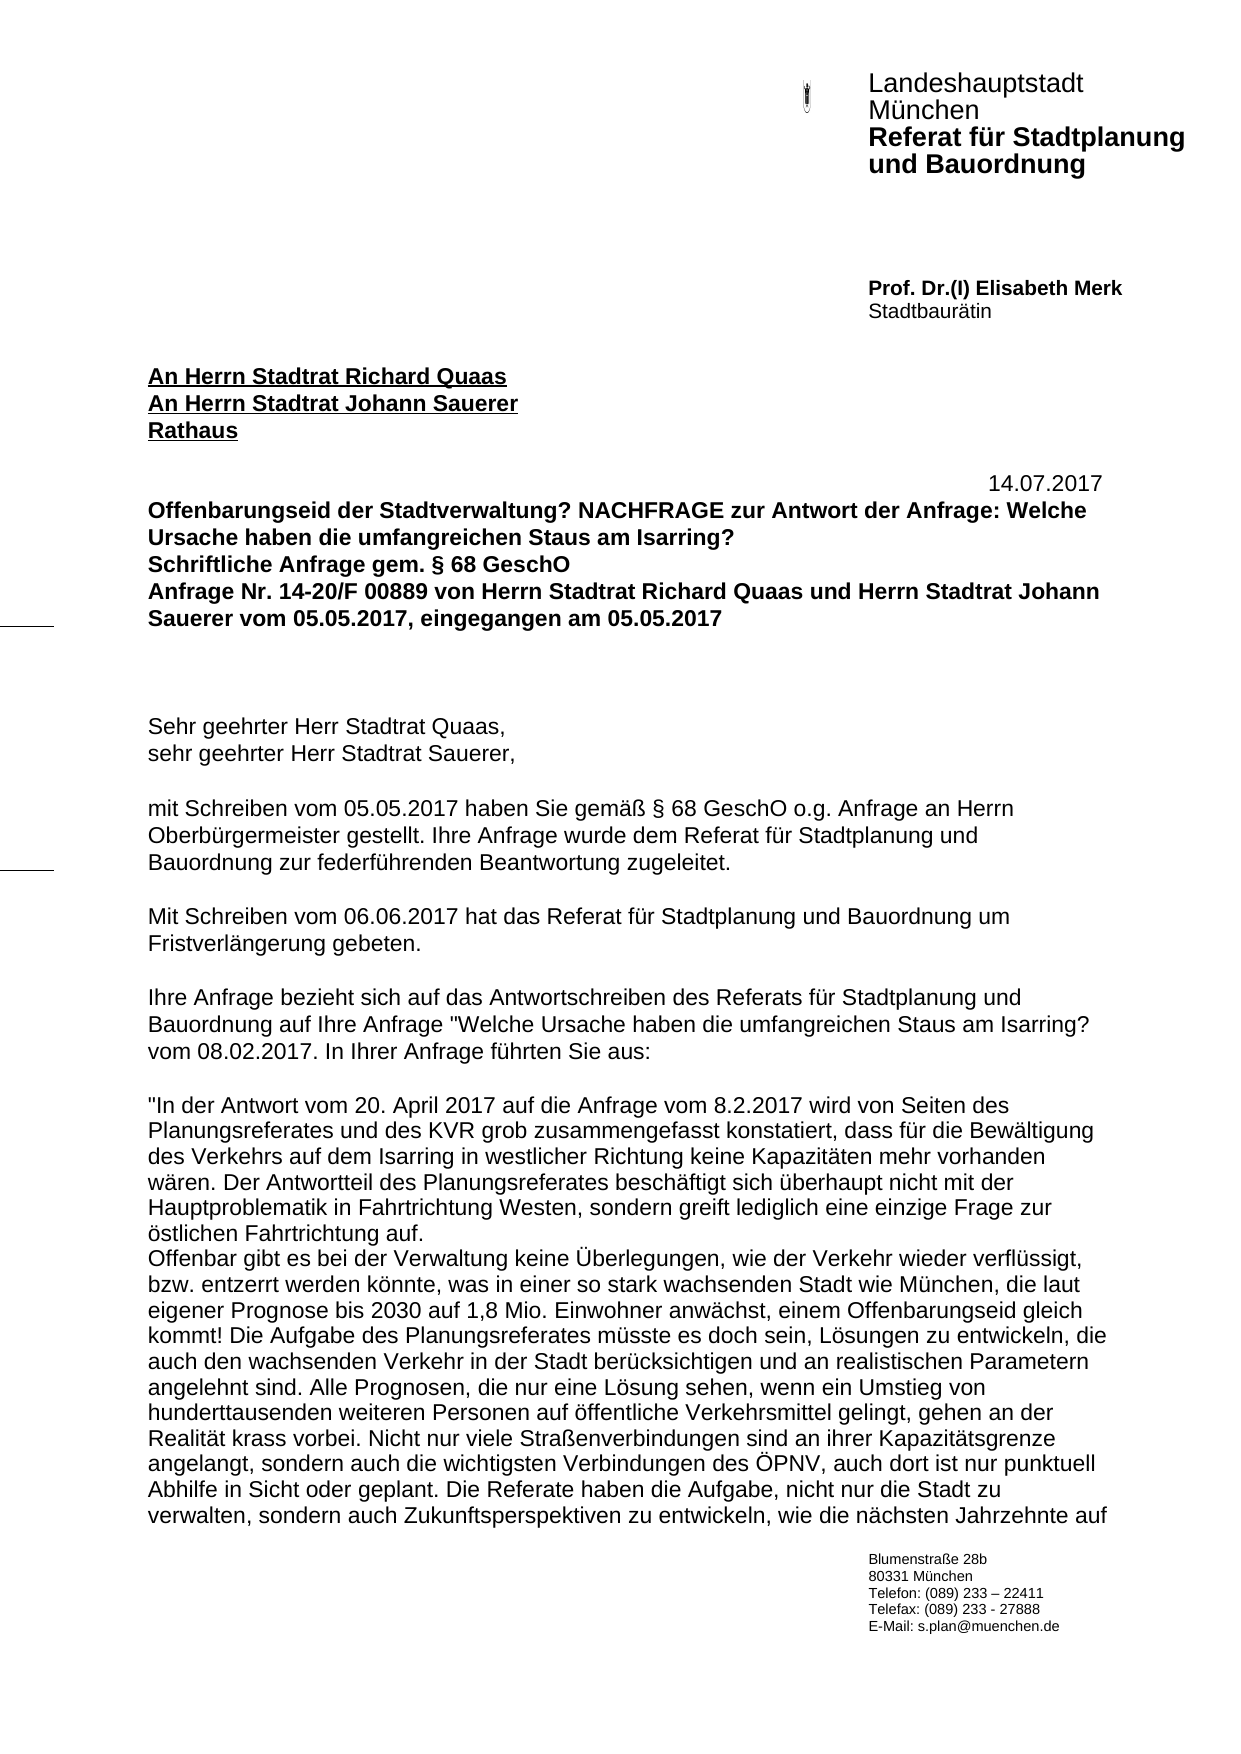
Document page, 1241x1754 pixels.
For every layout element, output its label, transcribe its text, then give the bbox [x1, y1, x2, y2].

text Offenbar gibt es bei der Verwaltung keine Überlegungen, wie der Verkehr wieder verflüssigt, bzw. entzerrt werden könnte, was in einer so stark wachsenden Stadt wie München, die laut eigener Prognose bis 2030 auf 1,8 Mio. Einwohner anwächst, einem Offenbarungseid gleich kommt! Die Aufgabe des Planungsreferates müsste es doch sein, Lösungen zu entwickeln, die auch den wachsenden Verkehr in der Stadt berücksichtigen und an realistischen Parametern angelehnt sind. Alle Prognosen, die nur eine Lösung sehen, wenn ein Umstieg von hunderttausenden weiteren Personen auf öffentliche Verkehrsmittel gelingt, gehen an der Realität krass vorbei. Nicht nur viele Straßenverbindungen sind an ihrer Kapazitätsgrenze angelangt, sondern auch die wichtigsten Verbindungen des ÖPNV, auch dort ist nur punktuell Abhilfe in Sicht oder geplant. Die Referate haben die Aufgabe, nicht nur die Stadt zu verwalten, sondern auch Zukunftsperspektiven zu entwickeln, wie die nächsten Jahrzehnte auf [148, 1246, 1109, 1528]
text und Bauordnung [868, 152, 1199, 179]
text Stadtbaurätin [868, 301, 1199, 323]
text Landeshauptstadt [868, 71, 1199, 98]
text Ihre Anfrage bezieht sich auf das Antwortschreiben des Referats für Stadtplanung und Bauordnung auf Ihre Anfrage "Welche Ursache haben die umfangreichen Staus am Isarring? vom 08.02.2017. In Ihrer Anfrage führten Sie aus: [148, 984, 1109, 1065]
text München [868, 98, 1199, 125]
table_header Blumenstraße 28b 80331 München Telefon: (089) 233 – 22411 Telefax: (089) 233 - 27888 E-Mail: s.plan@muenchen.de [868, 1551, 1109, 1644]
table_header [148, 1551, 868, 1644]
text Schriftliche Anfrage gem. § 68 GeschO Anfrage Nr. 14-20/F 00889 von Herrn Stadtrat Richard Quaas und Herrn Stadtrat Johann Sauerer vom 05.05.2017, eingegangen am 05.05.2017 [148, 551, 1109, 632]
text Offenbarungseid der Stadtverwaltung? NACHFRAGE zur Antwort der Anfrage: Welche Ursache haben die umfangreichen Staus am Isarring? [148, 496, 1109, 551]
text Referat für Stadtplanung [868, 125, 1199, 152]
text "In der Antwort vom 20. April 2017 auf die Anfrage vom 8.2.2017 wird von Seiten des Planungsreferates und des KVR grob zusammengefasst konstatiert, dass für die Bewältigung des Verkehrs auf dem Isarring in westlicher Richtung keine Kapazitäten mehr vorhanden wären. Der Antwortteil des Planungsreferates beschäftigt sich überhaupt nicht mit der Hauptproblematik in Fahrtrichtung Westen, sondern greift lediglich eine einzige Frage zur östlichen Fahrtrichtung auf. [148, 1092, 1109, 1246]
text Mit Schreiben vom 06.06.2017 hat das Referat für Stadtplanung und Bauordnung um Fristverlängerung gebeten. [148, 903, 1109, 957]
text Sehr geehrter Herr Stadtrat Quaas, [148, 713, 1109, 740]
text An Herrn Stadtrat Richard Quaas An Herrn Stadtrat Johann Sauerer Rathaus [106, 362, 1109, 444]
text 14.07.2017 [148, 469, 1109, 496]
text mit Schreiben vom 05.05.2017 haben Sie gemäß § 68 GeschO o.g. Anfrage an Herrn Oberbürgermeister gestellt. Ihre Anfrage wurde dem Referat für Stadtplanung und Bauordnung zur federführenden Beantwortung zugeleitet. [148, 794, 1109, 876]
picture [803, 80, 811, 113]
text sehr geehrter Herr Stadtrat Sauerer, [148, 740, 1109, 767]
text Prof. Dr.(I) Elisabeth Merk [868, 277, 1199, 301]
